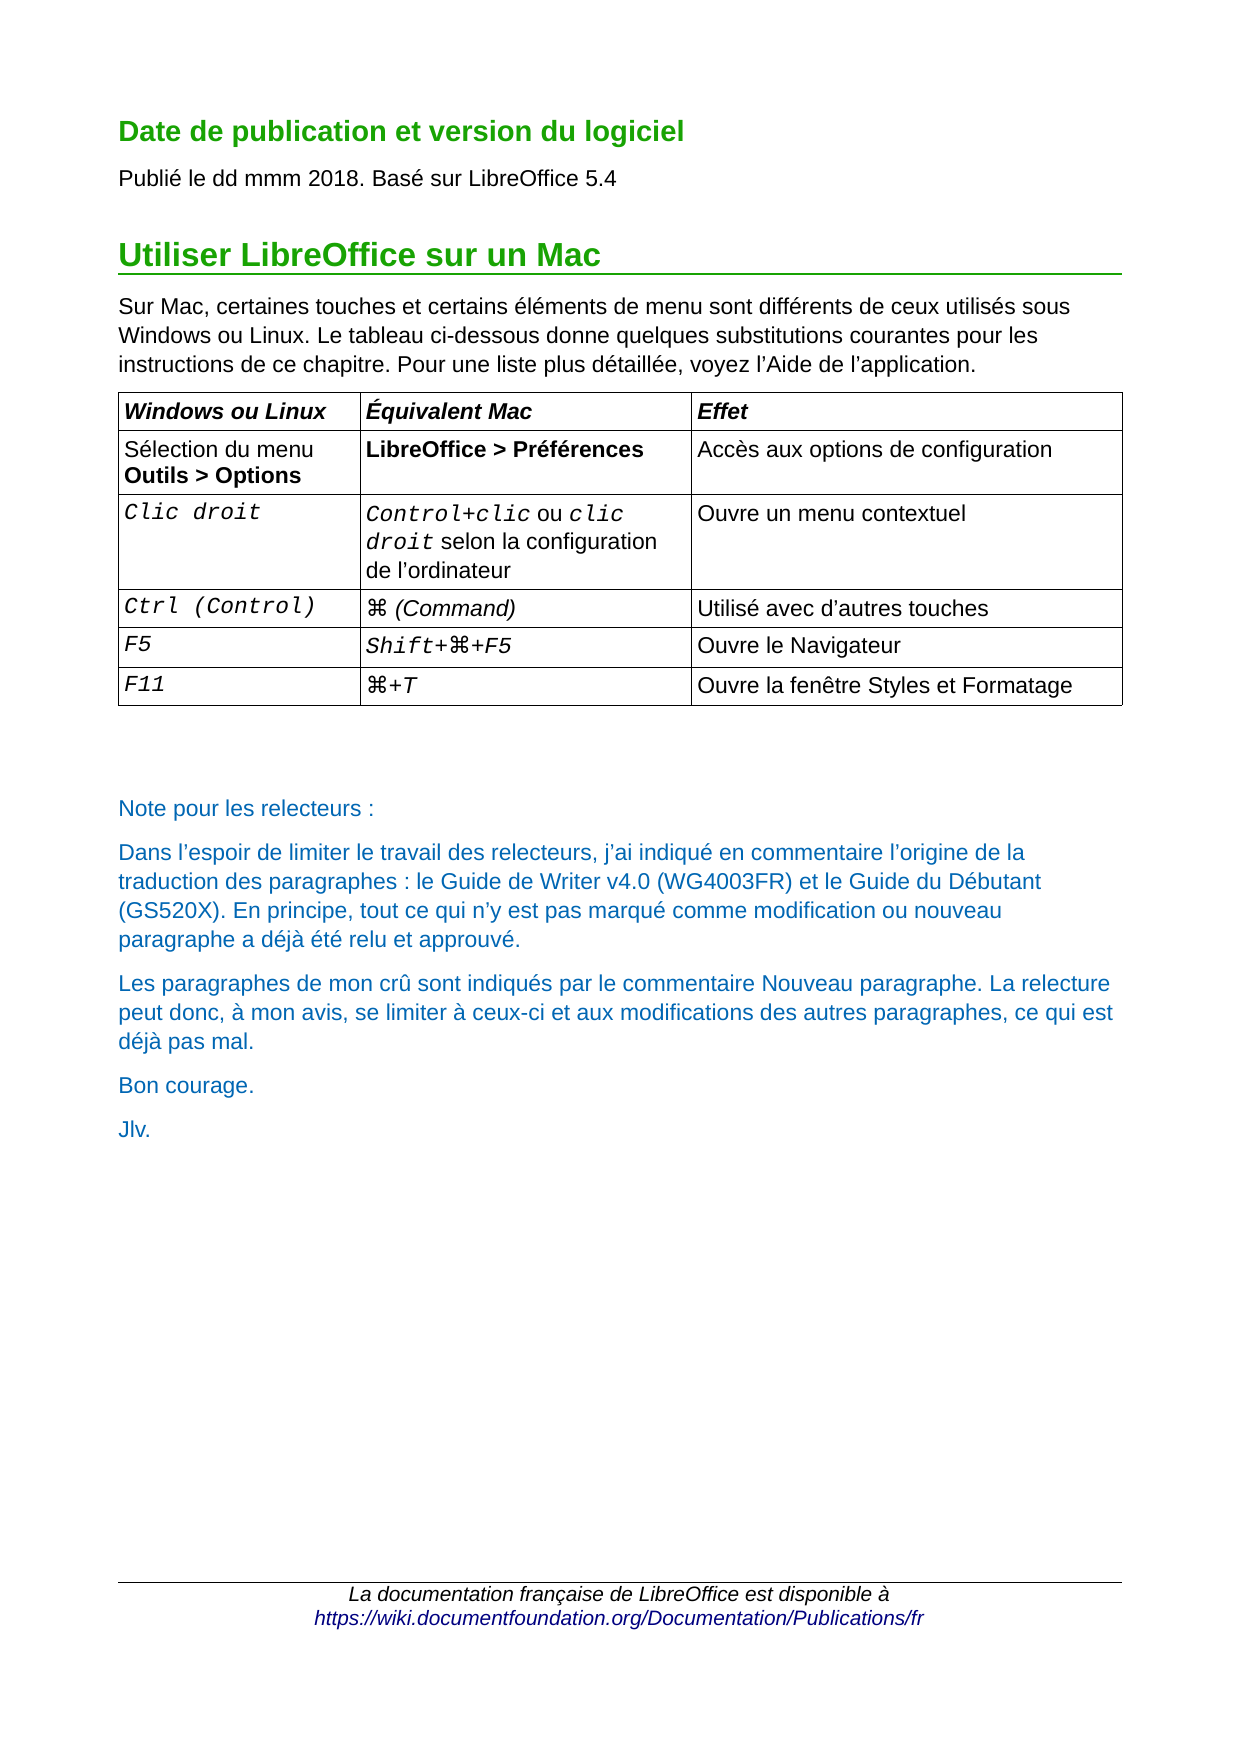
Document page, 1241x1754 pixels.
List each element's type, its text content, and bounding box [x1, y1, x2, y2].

table_cell Ouvre la fenêtre Styles et Formatage [692, 668, 1122, 704]
text Sur Mac, certaines touches et certains éléments de menu sont différents de ceux utilisés sous Windows ou Linux. Le tableau ci-dessous donne quelques substitutions courantes pour les instructions de ce chapitre. Pour une liste plus détaillée, voyez l’Aide de l’application. [118, 290, 1122, 377]
table_header Windows ou Linux [119, 393, 360, 430]
table_cell LibreOffice > Préférences [361, 431, 691, 494]
table_cell Accès aux options de configuration [692, 431, 1122, 494]
table_header Effet [692, 393, 1122, 430]
text Dans l’espoir de limiter le travail des relecteurs, j’ai indiqué en commentaire l’origine de la traduction des paragraphes : le Guide de Writer v4.0 (WG4003FR) et le Guide du Débutant (GS520X). En principe, tout ce qui n’y est pas marqué comme modification ou nouveau paragraphe a déjà été relu et approuvé. [118, 836, 1122, 952]
text Les paragraphes de mon crû sont indiqués par le commentaire Nouveau paragraphe. La relecture peut donc, à mon avis, se limiter à ceux-ci et aux modifications des autres paragraphes, ce qui est déjà pas mal. [118, 967, 1122, 1054]
text Publié le dd mmm 2018. Basé sur LibreOffice 5.4 [118, 162, 1122, 191]
text Note pour les relecteurs : [118, 792, 1122, 821]
table_cell F5 [119, 628, 360, 667]
table_cell ⌘+T [361, 668, 691, 704]
table_header Équivalent Mac [361, 393, 691, 430]
table_cell Control+clic ou clic droit selon la configuration de l’ordinateur [361, 495, 691, 589]
text Bon courage. [118, 1069, 1122, 1098]
table_cell Shift+⌘+F5 [361, 628, 691, 667]
table_cell ⌘ (Command) [361, 590, 691, 627]
text Jlv. [118, 1113, 1122, 1142]
subtitle Utiliser LibreOffice sur un Mac [118, 235, 1122, 273]
table_cell Sélection du menu Outils > Options [119, 431, 360, 494]
subtitle Date de publication et version du logiciel [118, 118, 1122, 147]
table_cell Clic droit [119, 495, 360, 589]
table_cell F11 [119, 668, 360, 704]
table_cell Ouvre le Navigateur [692, 628, 1122, 667]
table_cell Utilisé avec d’autres touches [692, 590, 1122, 627]
table_cell Ctrl (Control) [119, 590, 360, 627]
table_cell Ouvre un menu contextuel [692, 495, 1122, 589]
